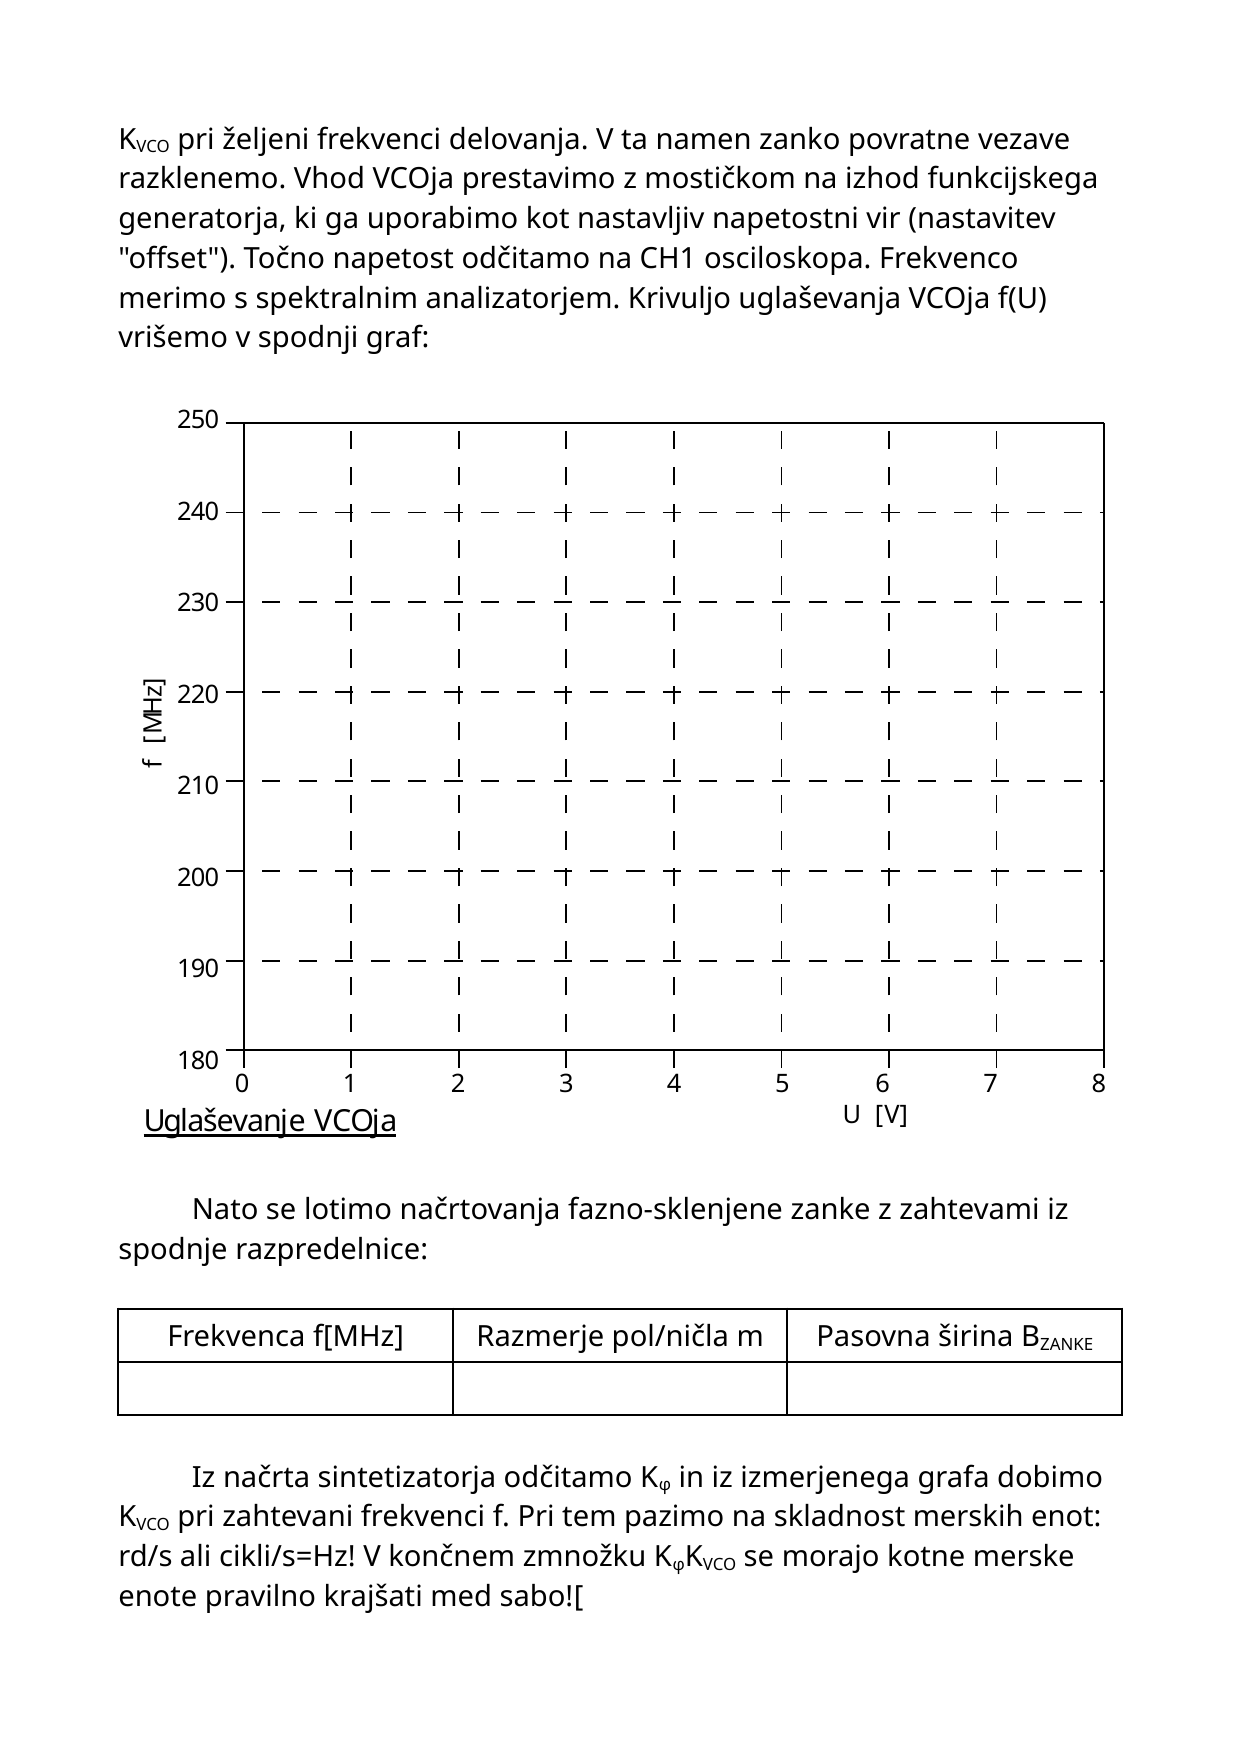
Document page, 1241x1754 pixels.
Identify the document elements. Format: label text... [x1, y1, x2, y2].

text KVCO pri željeni frekvenci delovanja. V ta namen zanko povratne vezave razklenemo. Vhod VCOja prestavimo z mostičkom na izhod funkcijskega generatorja, ki ga uporabimo kot nastavljiv napetostni vir (nastavitev "offset"). Točno napetost odčitamo na CH1 osciloskopa. Frekvenco merimo s spektralnim analizatorjem. Krivuljo uglaševanja VCOja f(U) vrišemo v spodnji graf: [118, 118, 1122, 356]
text Nato se lotimo načrtovanja fazno-sklenjene zanke z zahtevami iz spodnje razpredelnice: [118, 1188, 1122, 1268]
table_header Frekvenca f[MHz] [119, 1310, 452, 1361]
table_cell [788, 1363, 1121, 1414]
table_header Razmerje pol/ničla m [454, 1310, 786, 1361]
table_cell [119, 1363, 452, 1414]
text Iz načrta sintetizatorja odčitamo Kφ in iz izmerjenega grafa dobimo KVCO pri zahtevani frekvenci f. Pri tem pazimo na skladnost merskih enot: rd/s ali cikli/s=Hz! V končnem zmnožku KφKVCO se morajo kotne merske enote pravilno krajšati med sabo![ [118, 1456, 1122, 1614]
table_cell [454, 1363, 786, 1414]
table_header Pasovna širina BZANKE [788, 1310, 1121, 1361]
